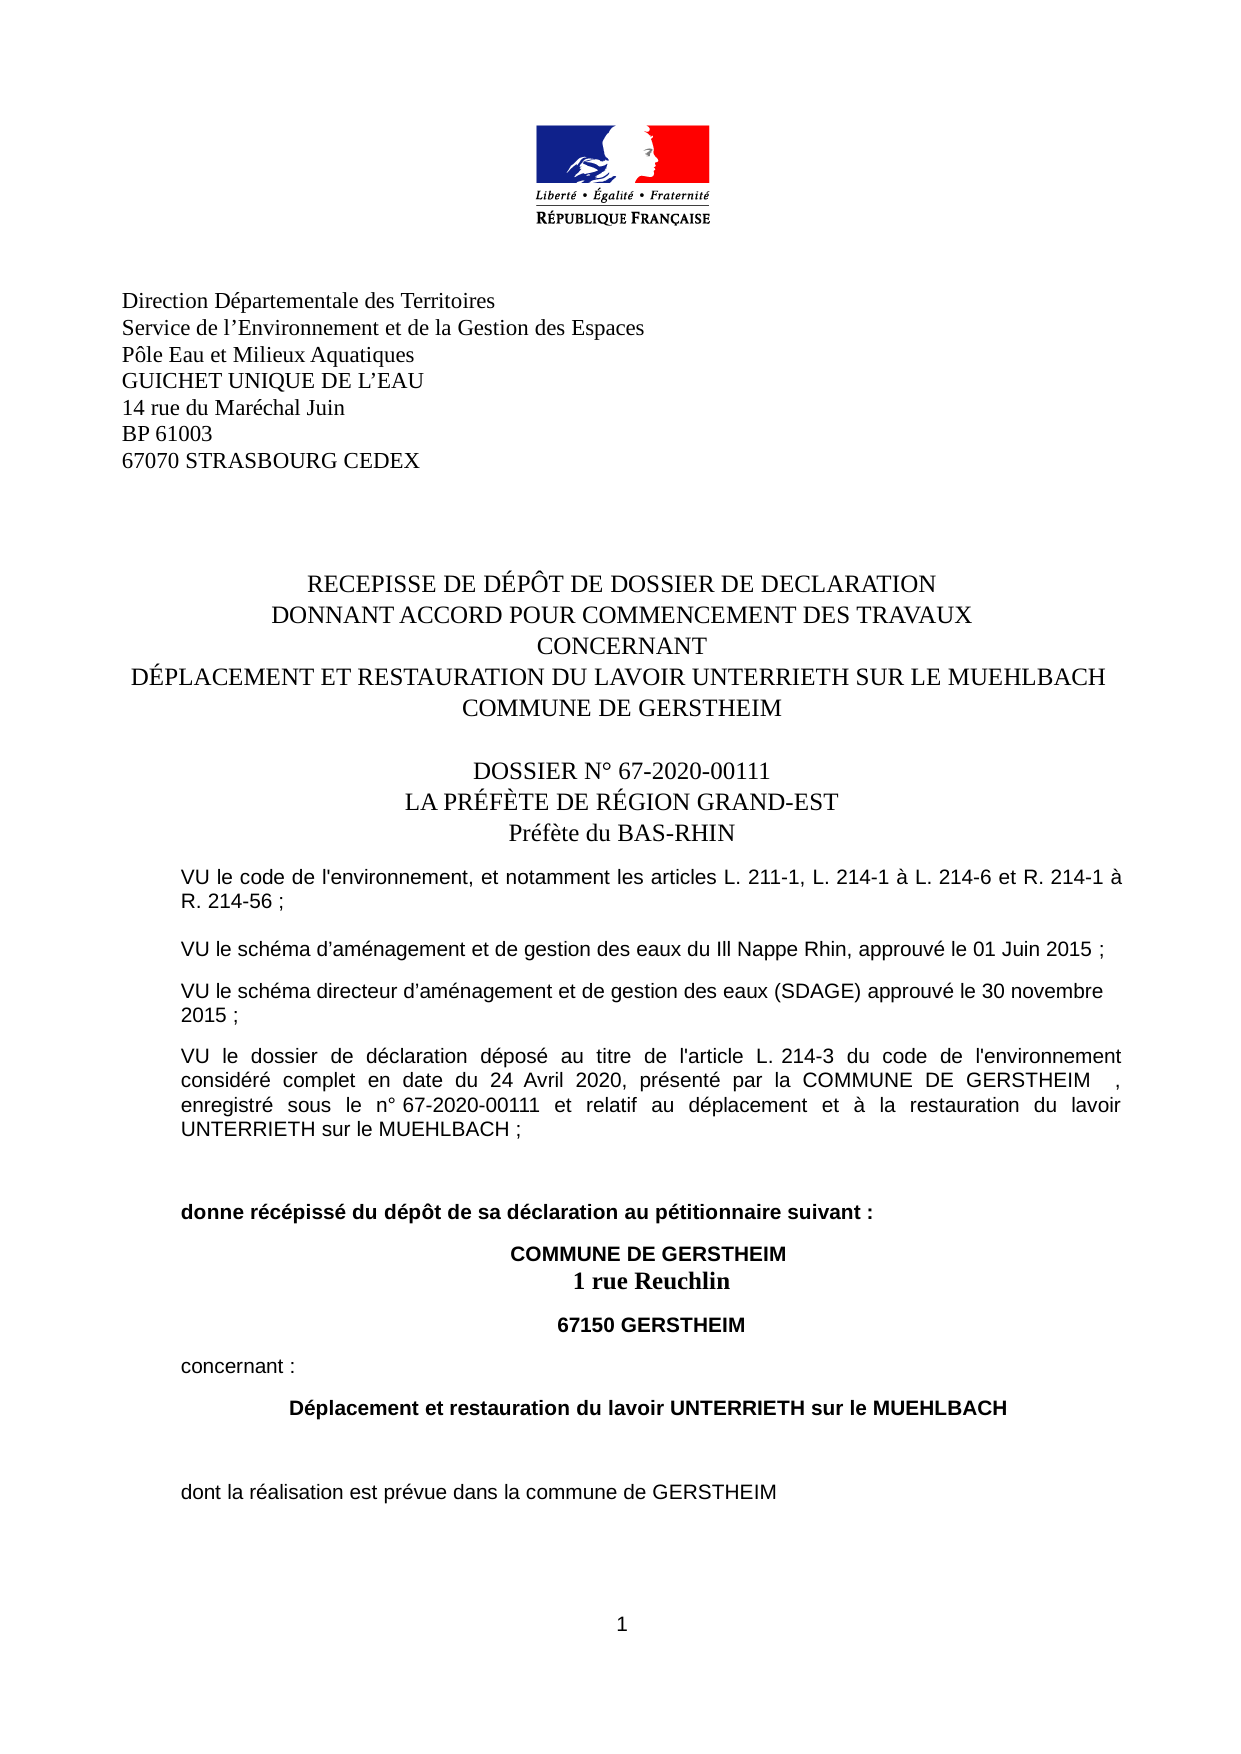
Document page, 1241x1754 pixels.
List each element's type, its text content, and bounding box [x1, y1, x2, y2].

text Déplacement et restauration du lavoir UNTERRIETH sur le MUEHLBACH [122, 662, 1122, 691]
text Service de l’Environnement et de la Gestion des Espaces [122, 314, 1122, 340]
table_header VU le schéma d’aménagement et de gestion des eaux du Ill Nappe Rhin, approuvé le 01 Juin 2015 ; VU le schéma directeur d’aménagement et de gestion des eaux (SDAGE) approuvé le 30 novembre 2015 ; [122, 919, 1122, 1027]
text Direction Départementale des Territoires [122, 287, 1122, 314]
text 67150 GERSTHEIM [181, 1313, 1122, 1337]
text 67070 STRASBOURG CEDEX [122, 447, 1122, 473]
text VU le dossier de déclaration déposé au titre de l'article L. 214-3 du code de l'environnement considéré complet en date du 24 Avril 2020, présenté par la COMMUNE DE GERSTHEIM , enregistré sous le n° 67-2020-00111 et relatif au déplacement et à la restauration du lavoir UNTERRIETH sur le MUEHLBACH ; [181, 1044, 1122, 1141]
text dont la réalisation est prévue dans la commune de GERSTHEIM [181, 1480, 1122, 1504]
text Préfète du BAS-RHIN [122, 818, 1122, 847]
text GUICHET UNIQUE DE L’EAU [122, 367, 1122, 393]
text LA PréfètE de Région GRAND-EST [122, 787, 1122, 816]
text Pôle Eau et Milieux Aquatiques [122, 340, 1122, 367]
picture [535, 123, 711, 226]
text Déplacement et restauration du lavoir UNTERRIETH sur le MUEHLBACH [181, 1396, 1122, 1420]
text VU le code de l'environnement, et notamment les articles L. 211-1, L. 214-1 à L. 214-6 et R. 214-1 à R. 214-56 ; [181, 865, 1122, 913]
text COMMUNE DE GERSTHEIM 1 rue Reuchlin [181, 1242, 1122, 1295]
text donne récépissé du dépôt de sa déclaration au pétitionnaire suivant : [181, 1200, 1122, 1224]
text DONNANT ACCORD POUR COMMENCEMENT DES TRAVAUX [122, 600, 1122, 629]
text CONCERNANT [122, 631, 1122, 660]
text COMMUNE DE GERSTHEIM [122, 693, 1122, 722]
text concernant : [181, 1354, 1122, 1378]
text BP 61003 [122, 420, 1122, 447]
text Dossier n° 67-2020-00111 [122, 756, 1122, 785]
text 14 rue du Maréchal Juin [122, 393, 1122, 420]
text RECEPISSE DE DÉPÔT DE DOSSIER DE DECLARATION [122, 569, 1122, 598]
